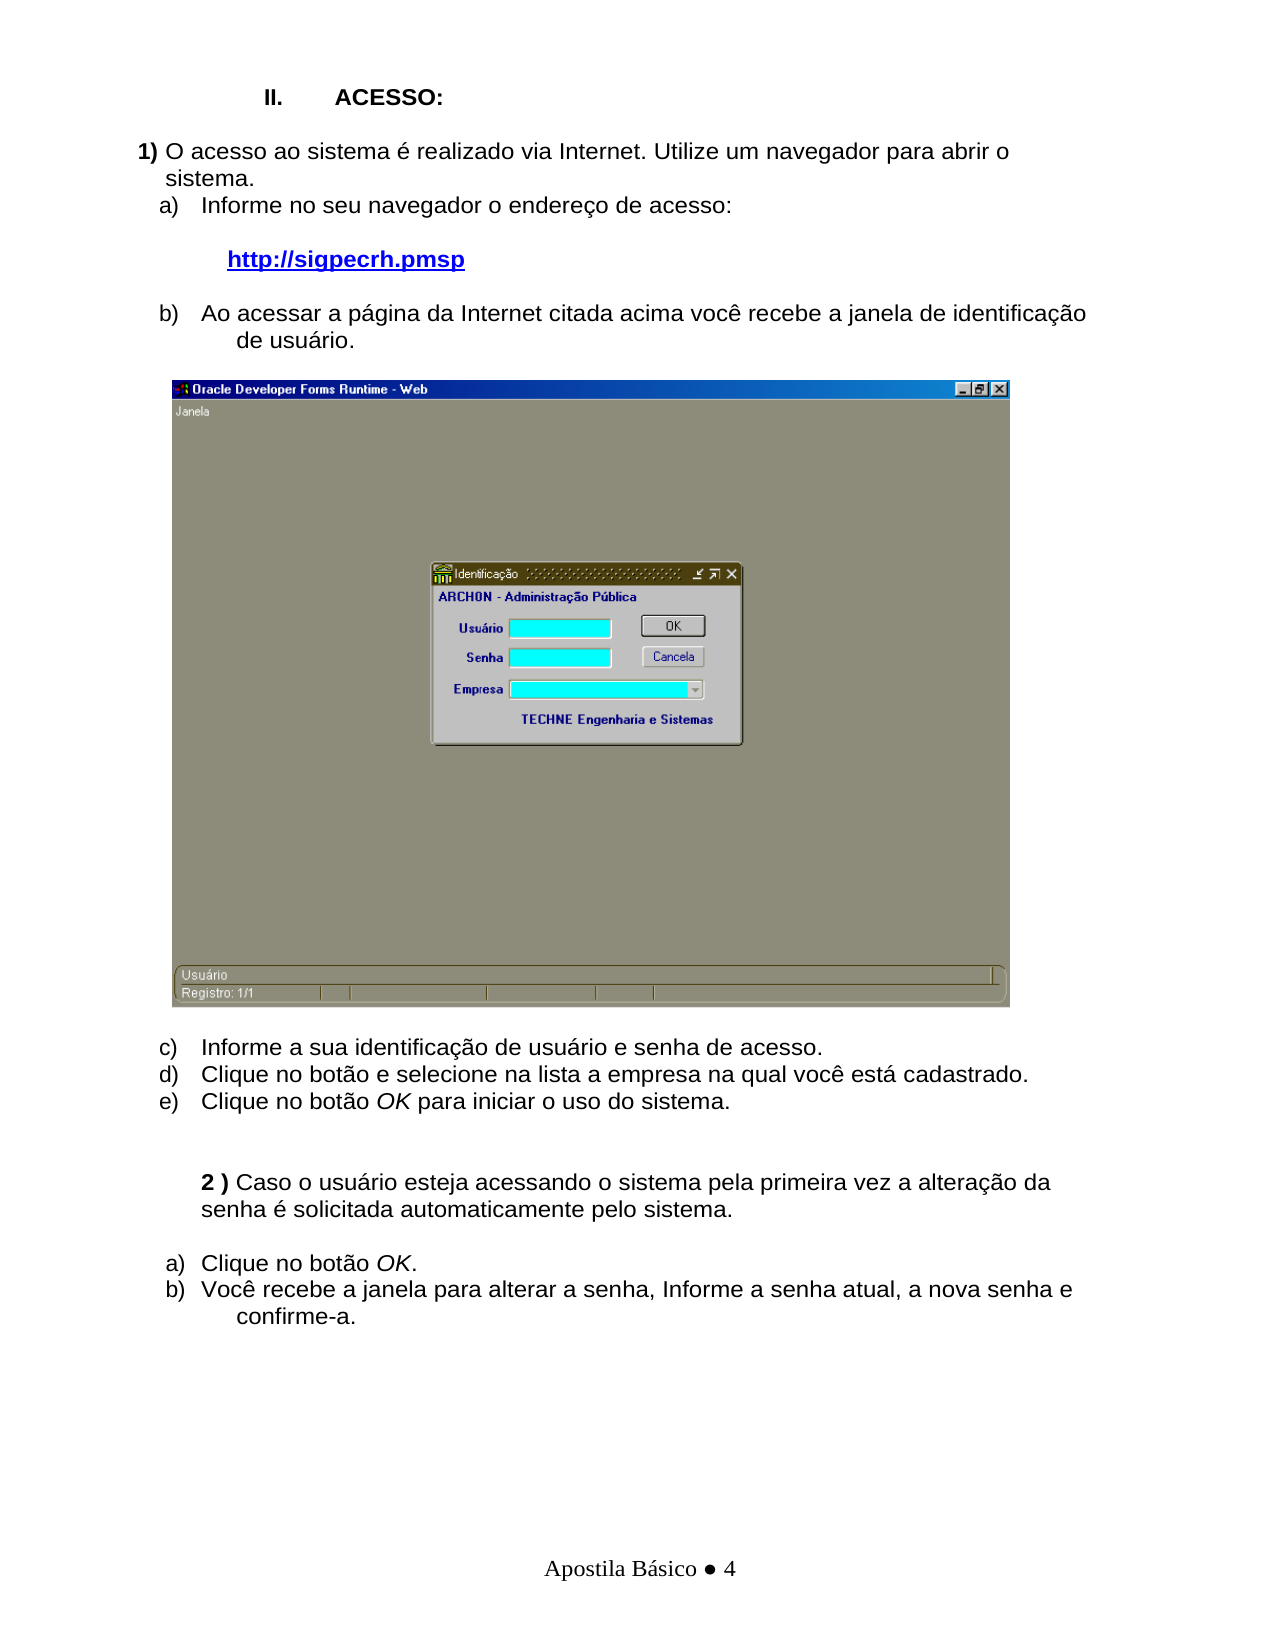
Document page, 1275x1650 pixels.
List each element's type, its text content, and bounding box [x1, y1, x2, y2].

text 2 ) Caso o usuário esteja acessando o sistema pela primeira vez a alteração da senha é solicitada automaticamente pelo sistema. [201, 1169, 1117, 1222]
list Informe no seu navegador o endereço de acesso: [159, 193, 1189, 218]
subtitle http://sigpecrh.pmsp [227, 246, 1189, 272]
list Clique no botão OK. [165, 1249, 1189, 1276]
list Informe a sua identificação de usuário e senha de acesso. [159, 1034, 1189, 1060]
list Clique no botão e selecione na lista a empresa na qual você está cadastrado. [159, 1061, 1189, 1087]
list Ao acessar a página da Internet citada acima você recebe a janela de identificação de usuário. [159, 300, 1111, 353]
list Você recebe a janela para alterar a senha, Informe a senha atual, a nova senha e confirme-a. [165, 1276, 1111, 1329]
list ACESSO: [264, 84, 1189, 110]
list Clique no botão OK para iniciar o uso do sistema. [159, 1088, 1189, 1114]
list O acesso ao sistema é realizado via Internet. Utilize um navegador para abrir o sistema. [138, 138, 1019, 192]
